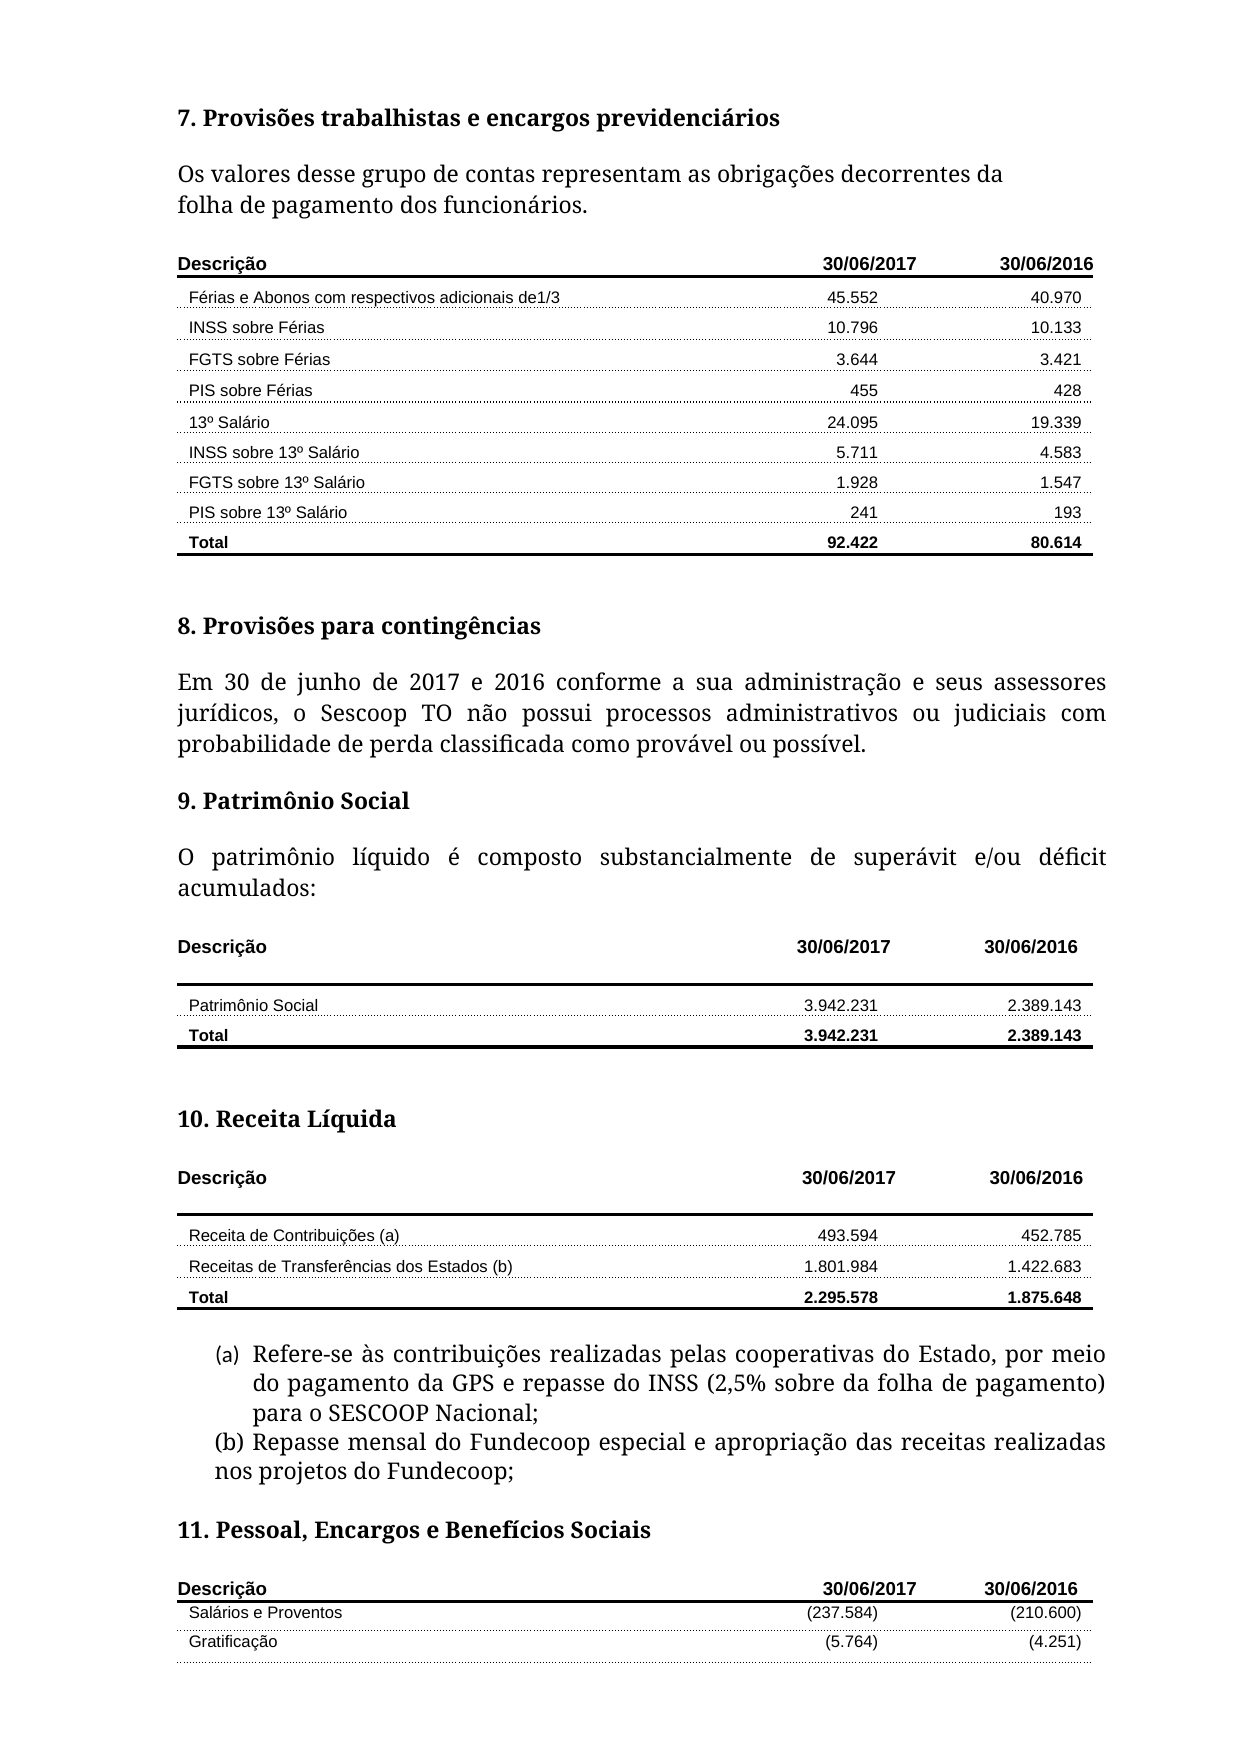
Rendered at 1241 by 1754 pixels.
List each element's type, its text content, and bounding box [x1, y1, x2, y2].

text Os valores desse grupo de contas representam as obrigações decorrentes da folha de pagamento dos funcionários. [177, 158, 1004, 221]
table_header 452.785 [889, 1216, 1093, 1245]
table_cell 10.133 [889, 307, 1093, 338]
text Descrição 30/06/2017 30/06/2016 [177, 1571, 1107, 1600]
table_cell Total [177, 1015, 647, 1045]
table_cell Total [177, 522, 647, 552]
text Descrição 30/06/2017 30/06/2016 [177, 928, 1107, 958]
table_header 493.594 [647, 1216, 889, 1245]
table_cell 1.928 [647, 462, 889, 492]
table_header Patrimônio Social [177, 986, 647, 1015]
table_cell 428 [889, 370, 1093, 401]
table_cell 5.711 [647, 432, 889, 462]
list (b) Repasse mensal do Fundecoop especial e apropriação das receitas realizadas nos projetos do Fundecoop; [214, 1427, 1107, 1485]
text Descrição 30/06/2017 30/06/2016 [177, 1159, 1107, 1188]
table_cell FGTS sobre 13º Salário [177, 462, 647, 492]
table_cell 193 [889, 492, 1093, 522]
table_cell 80.614 [889, 522, 1093, 552]
table_cell 92.422 [647, 522, 889, 552]
table_header Férias e Abonos com respectivos adicionais de1/3 [177, 278, 647, 307]
table_cell PIS sobre 13º Salário [177, 492, 647, 522]
table_cell 3.421 [889, 339, 1093, 370]
table_cell Total [177, 1277, 647, 1307]
table_cell (5.764) [647, 1630, 889, 1662]
table_cell INSS sobre Férias [177, 307, 647, 338]
list Refere-se às contribuições realizadas pelas cooperativas do Estado, por meio do pagamento da GPS e repasse do INSS (2,5% sobre da folha de pagamento) para o SESCOOP Nacional; [215, 1339, 1107, 1427]
table_cell 1.547 [889, 462, 1093, 492]
table_cell INSS sobre 13º Salário [177, 432, 647, 462]
table_cell 241 [647, 492, 889, 522]
text 9. Patrimônio Social [177, 785, 1107, 816]
table_cell 3.644 [647, 339, 889, 370]
table_header 2.389.143 [889, 986, 1093, 1015]
table_cell 4.583 [889, 432, 1093, 462]
table_header 3.942.231 [647, 986, 889, 1015]
table_cell 13º Salário [177, 401, 647, 432]
table_header 40.970 [889, 278, 1093, 307]
table_header Salários e Proventos [177, 1603, 647, 1630]
table_header (210.600) [889, 1603, 1093, 1630]
table_header 45.552 [647, 278, 889, 307]
text 7. Provisões trabalhistas e encargos previdenciários [177, 102, 1004, 133]
text Em 30 de junho de 2017 e 2016 conforme a sua administração e seus assessores jurídicos, o Sescoop TO não possui processos administrativos ou judiciais com probabilidade de perda classificada como provável ou possível. [177, 666, 1107, 760]
text 10. Receita Líquida [177, 1103, 1004, 1134]
table_cell PIS sobre Férias [177, 370, 647, 401]
table_cell FGTS sobre Férias [177, 339, 647, 370]
table_cell Gratificação [177, 1630, 647, 1662]
text Descrição 30/06/2017 30/06/2016 [177, 246, 1107, 275]
table_cell 19.339 [889, 401, 1093, 432]
table_cell 3.942.231 [647, 1015, 889, 1045]
text O patrimônio líquido é composto substancialmente de superávit e/ou déficit acumulados: [177, 841, 1107, 903]
table_cell 1.875.648 [889, 1277, 1093, 1307]
table_cell 2.295.578 [647, 1277, 889, 1307]
table_cell 1.422.683 [889, 1245, 1093, 1277]
text 8. Provisões para contingências [177, 610, 1004, 641]
table_cell (4.251) [889, 1630, 1093, 1662]
table_cell 2.389.143 [889, 1015, 1093, 1045]
table_cell 10.796 [647, 307, 889, 338]
table_cell 1.801.984 [647, 1245, 889, 1277]
table_header (237.584) [647, 1603, 889, 1630]
table_header Receita de Contribuições (a) [177, 1216, 647, 1245]
table_cell 24.095 [647, 401, 889, 432]
table_cell 455 [647, 370, 889, 401]
text 11. Pessoal, Encargos e Benefícios Sociais [177, 1514, 1004, 1546]
table_cell Receitas de Transferências dos Estados (b) [177, 1245, 647, 1277]
